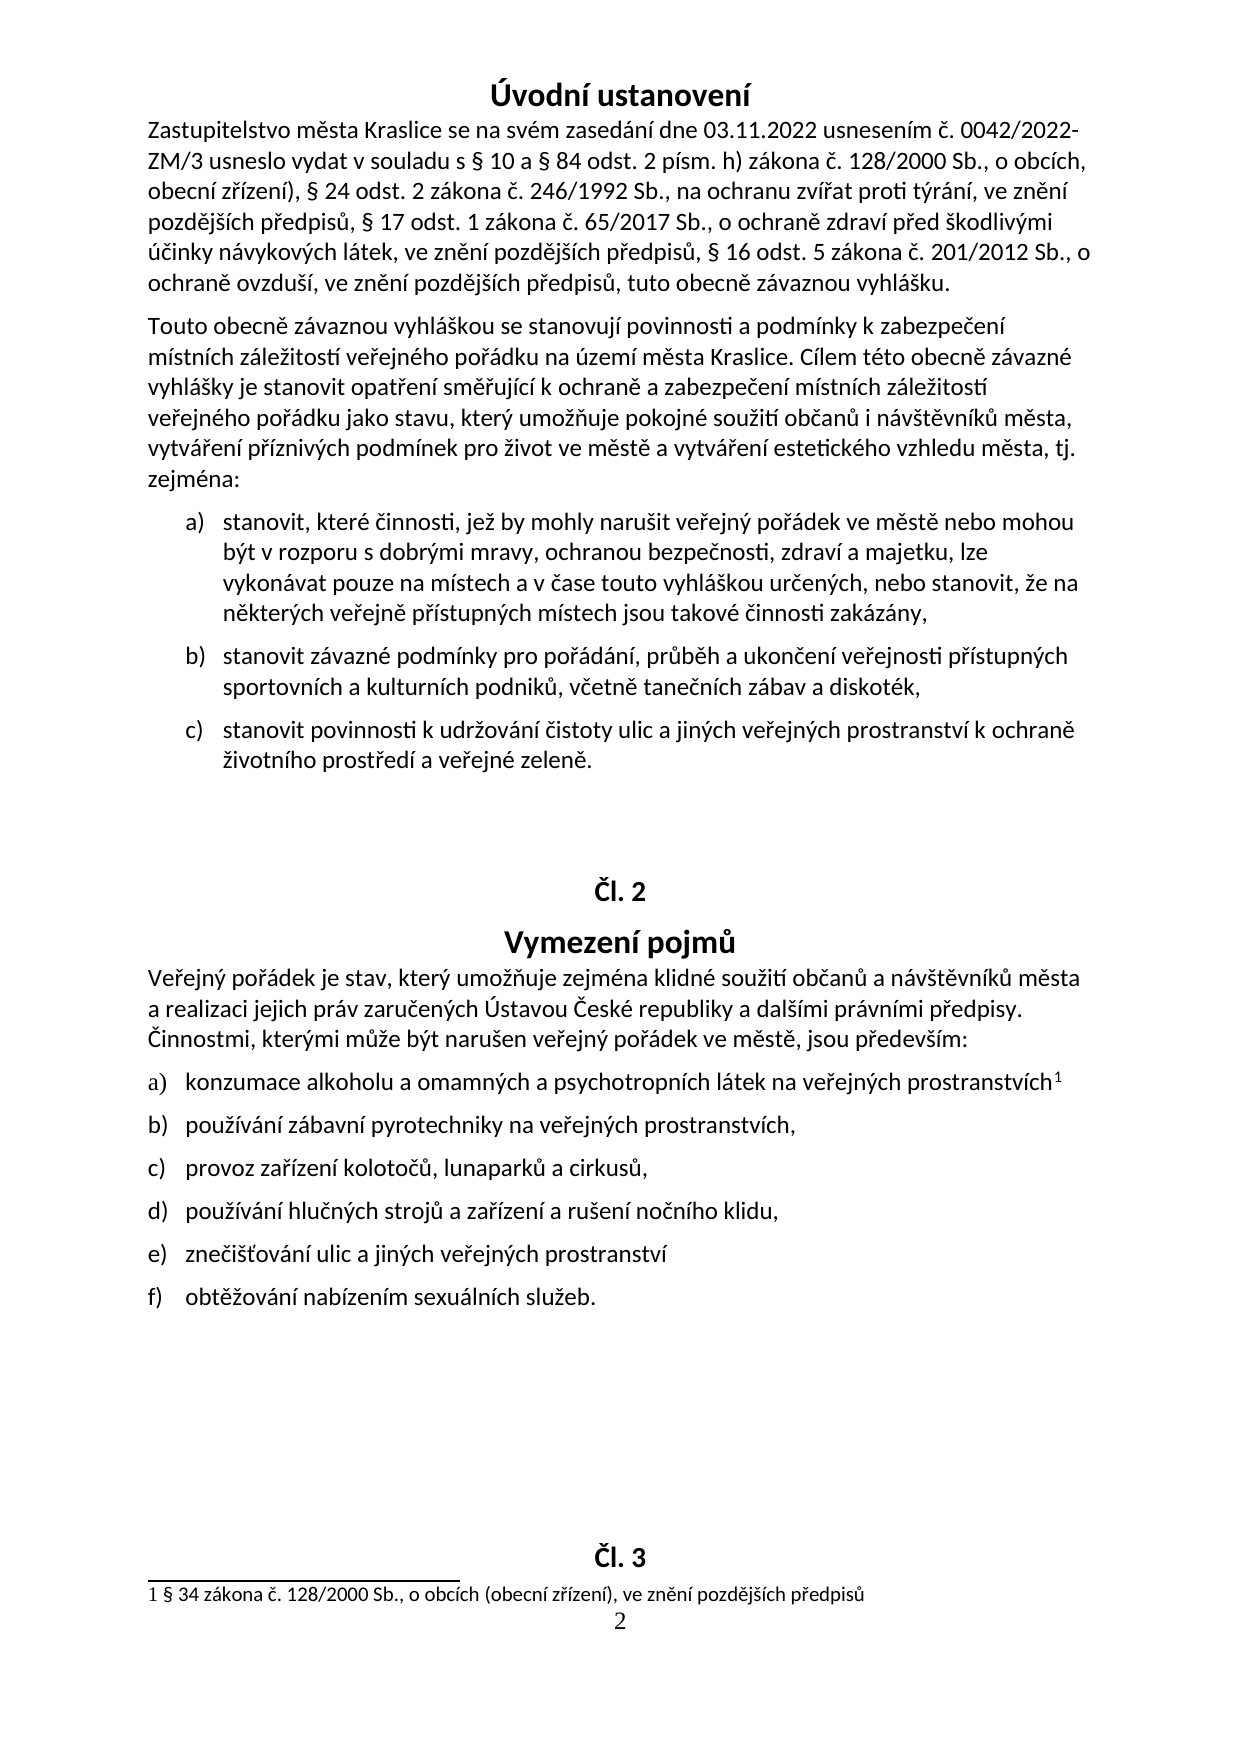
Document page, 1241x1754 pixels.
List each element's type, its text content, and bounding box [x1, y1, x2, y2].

list provoz zařízení kolotočů, lunaparků a cirkusů, [148, 1152, 1093, 1183]
list znečišťování ulic a jiných veřejných prostranství [148, 1238, 1093, 1269]
subtitle Vymezení pojmů [148, 922, 1093, 962]
list používání zábavní pyrotechniky na veřejných prostranstvích, [148, 1109, 1093, 1140]
list stanovit závazné podmínky pro pořádání, průběh a ukončení veřejnosti přístupných sportovních a kulturních podniků, včetně tanečních zábav a diskoték, [185, 640, 1093, 701]
list konzumace alkoholu a omamných a psychotropních látek na veřejných prostranstvích [148, 1066, 1093, 1097]
list § 34 zákona č. 128/2000 Sb., o obcích (obecní zřízení), ve znění pozdějších předpisů [148, 1581, 1093, 1606]
text Čl. 3 [148, 1539, 1093, 1575]
text Čl. 2 [148, 873, 1093, 909]
text Veřejný pořádek je stav, který umožňuje zejména klidné soužití občanů a návštěvníků města a realizaci jejich práv zaručených Ústavou České republiky a dalšími právními předpisy. Činnostmi, kterými může být narušen veřejný pořádek ve městě, jsou především: [148, 962, 1093, 1054]
list stanovit, které činnosti, jež by mohly narušit veřejný pořádek ve městě nebo mohou být v rozporu s dobrými mravy, ochranou bezpečnosti, zdraví a majetku, lze vykonávat pouze na místech a v čase touto vyhláškou určených, nebo stanovit, že na některých veřejně přístupných místech jsou takové činnosti zakázány, [185, 506, 1093, 628]
text Zastupitelstvo města Kraslice se na svém zasedání dne 03.11.2022 usnesením č. 0042/2022-ZM/3 usneslo vydat v souladu s § 10 a § 84 odst. 2 písm. h) zákona č. 128/2000 Sb., o obcích, obecní zřízení), § 24 odst. 2 zákona č. 246/1992 Sb., na ochranu zvířat proti týrání, ve znění pozdějších předpisů, § 17 odst. 1 zákona č. 65/2017 Sb., o ochraně zdraví před škodlivými účinky návykových látek, ve znění pozdějších předpisů, § 16 odst. 5 zákona č. 201/2012 Sb., o ochraně ovzduší, ve znění pozdějších předpisů, tuto obecně závaznou vyhlášku. [148, 114, 1093, 298]
text Touto obecně závaznou vyhláškou se stanovují povinnosti a podmínky k zabezpečení místních záležitostí veřejného pořádku na území města Kraslice. Cílem této obecně závazné vyhlášky je stanovit opatření směřující k ochraně a zabezpečení místních záležitostí veřejného pořádku jako stavu, který umožňuje pokojné soužití občanů i návštěvníků města, vytváření příznivých podmínek pro život ve městě a vytváření estetického vzhledu města, tj. zejména: [148, 310, 1093, 493]
subtitle Úvodní ustanovení [148, 74, 1093, 114]
list stanovit povinnosti k udržování čistoty ulic a jiných veřejných prostranství k ochraně životního prostředí a veřejné zeleně. [185, 714, 1093, 775]
list používání hlučných strojů a zařízení a rušení nočního klidu, [148, 1195, 1093, 1226]
list obtěžování nabízením sexuálních služeb. [148, 1281, 1093, 1312]
